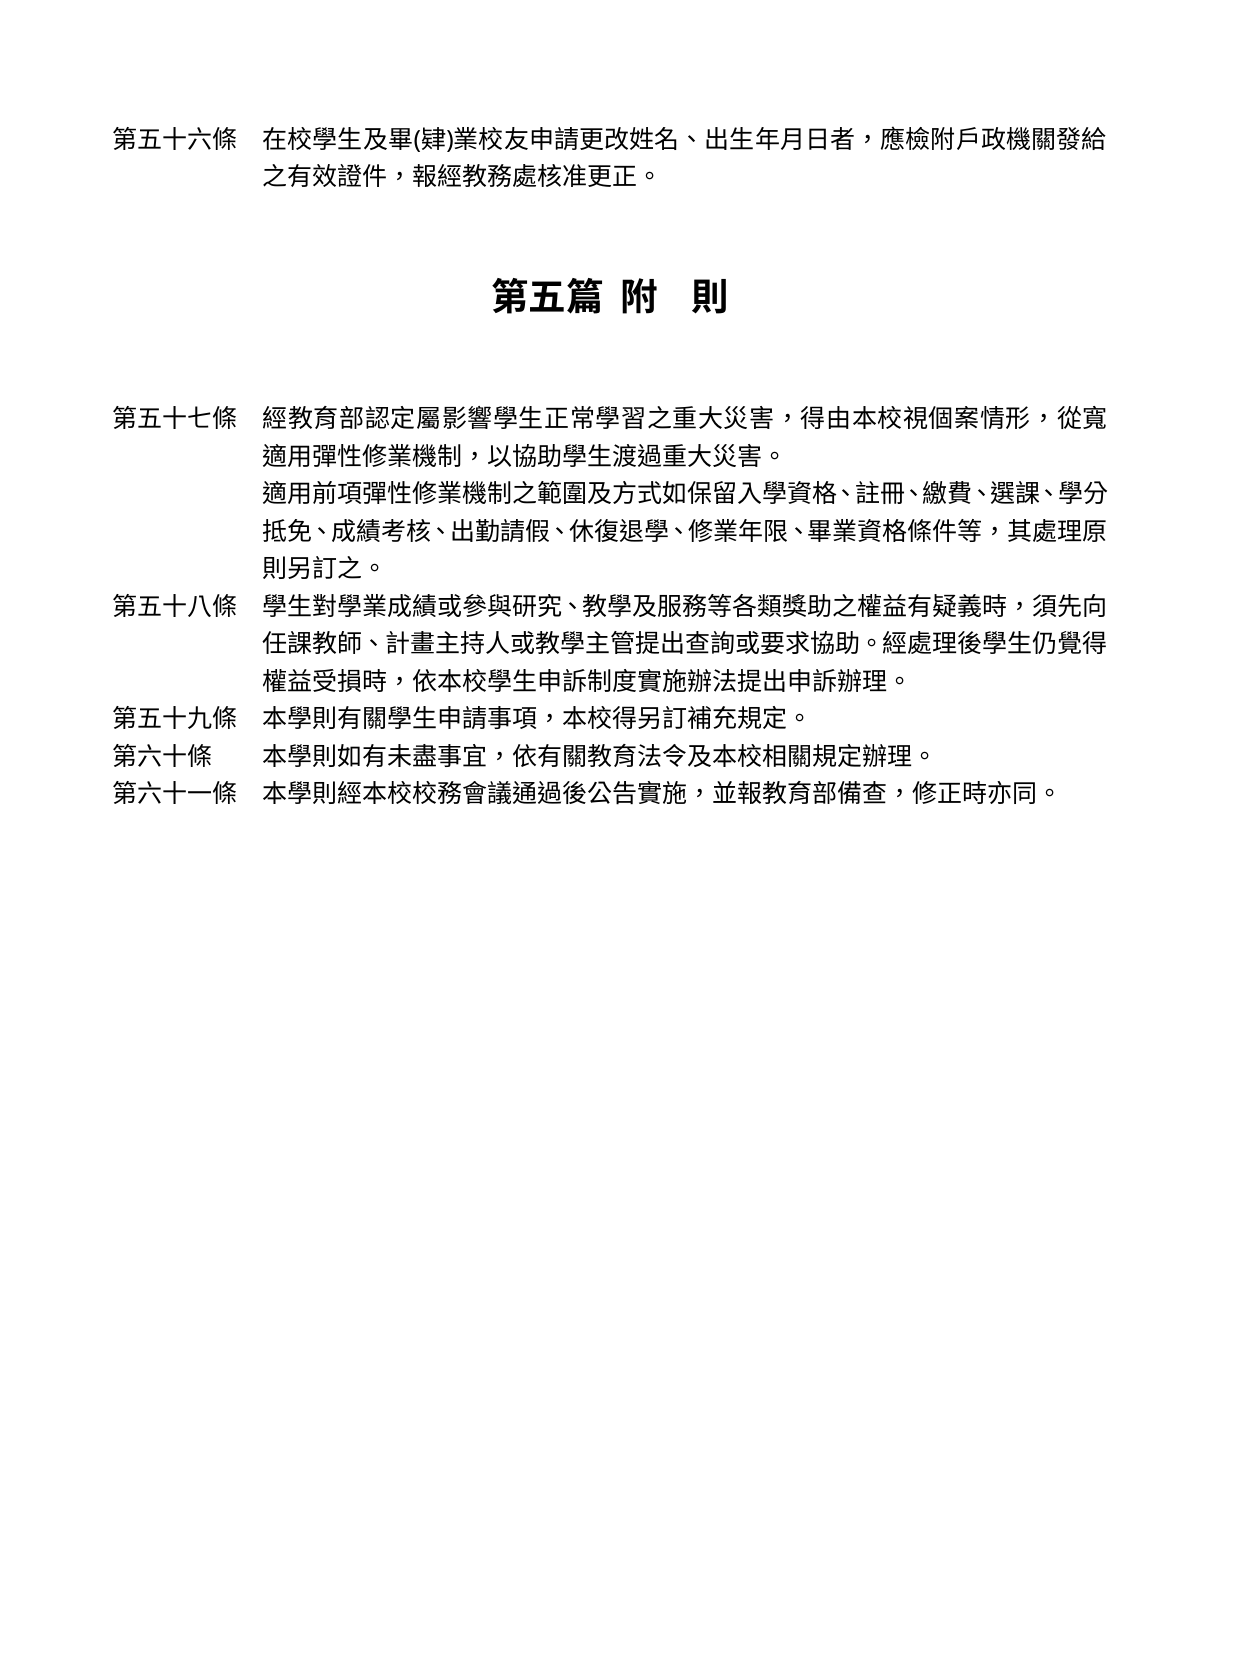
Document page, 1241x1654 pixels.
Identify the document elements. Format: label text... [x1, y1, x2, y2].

list 在校學生及畢(肄)業校友申請更改姓名、出生年月日者，應檢附戶政機關發給之有效證件，報經教務處核准更正。 [112, 119, 1107, 194]
subtitle 第五篇 附 則 [112, 256, 1107, 331]
list 學生對學業成績或參與研究、教學及服務等各類獎助之權益有疑義時，須先向任課教師、計畫主持人或教學主管提出查詢或要求協助。經處理後學生仍覺得權益受損時，依本校學生申訴制度實施辦法提出申訴辦理。 [112, 585, 1107, 698]
table_header [113, 1298, 380, 1341]
list 經教育部認定屬影響學生正常學習之重大災害，得由本校視個案情形，從寬適用彈性修業機制，以協助學生渡過重大災害。 [112, 398, 1107, 473]
list 本學則經本校校務會議通過後公告實施，並報教育部備查，修正時亦同。 [112, 773, 1107, 810]
list 本學則如有未盡事宜，依有關教育法令及本校相關規定辦理。 [112, 735, 1107, 773]
text 適用前項彈性修業機制之範圍及方式如保留入學資格、註冊、繳費、選課、學分抵免、成績考核、出勤請假、休復退學、修業年限、畢業資格條件等，其處理原則另訂之。 [262, 473, 1107, 585]
list 本學則有關學生申請事項，本校得另訂補充規定。 [112, 698, 1107, 735]
